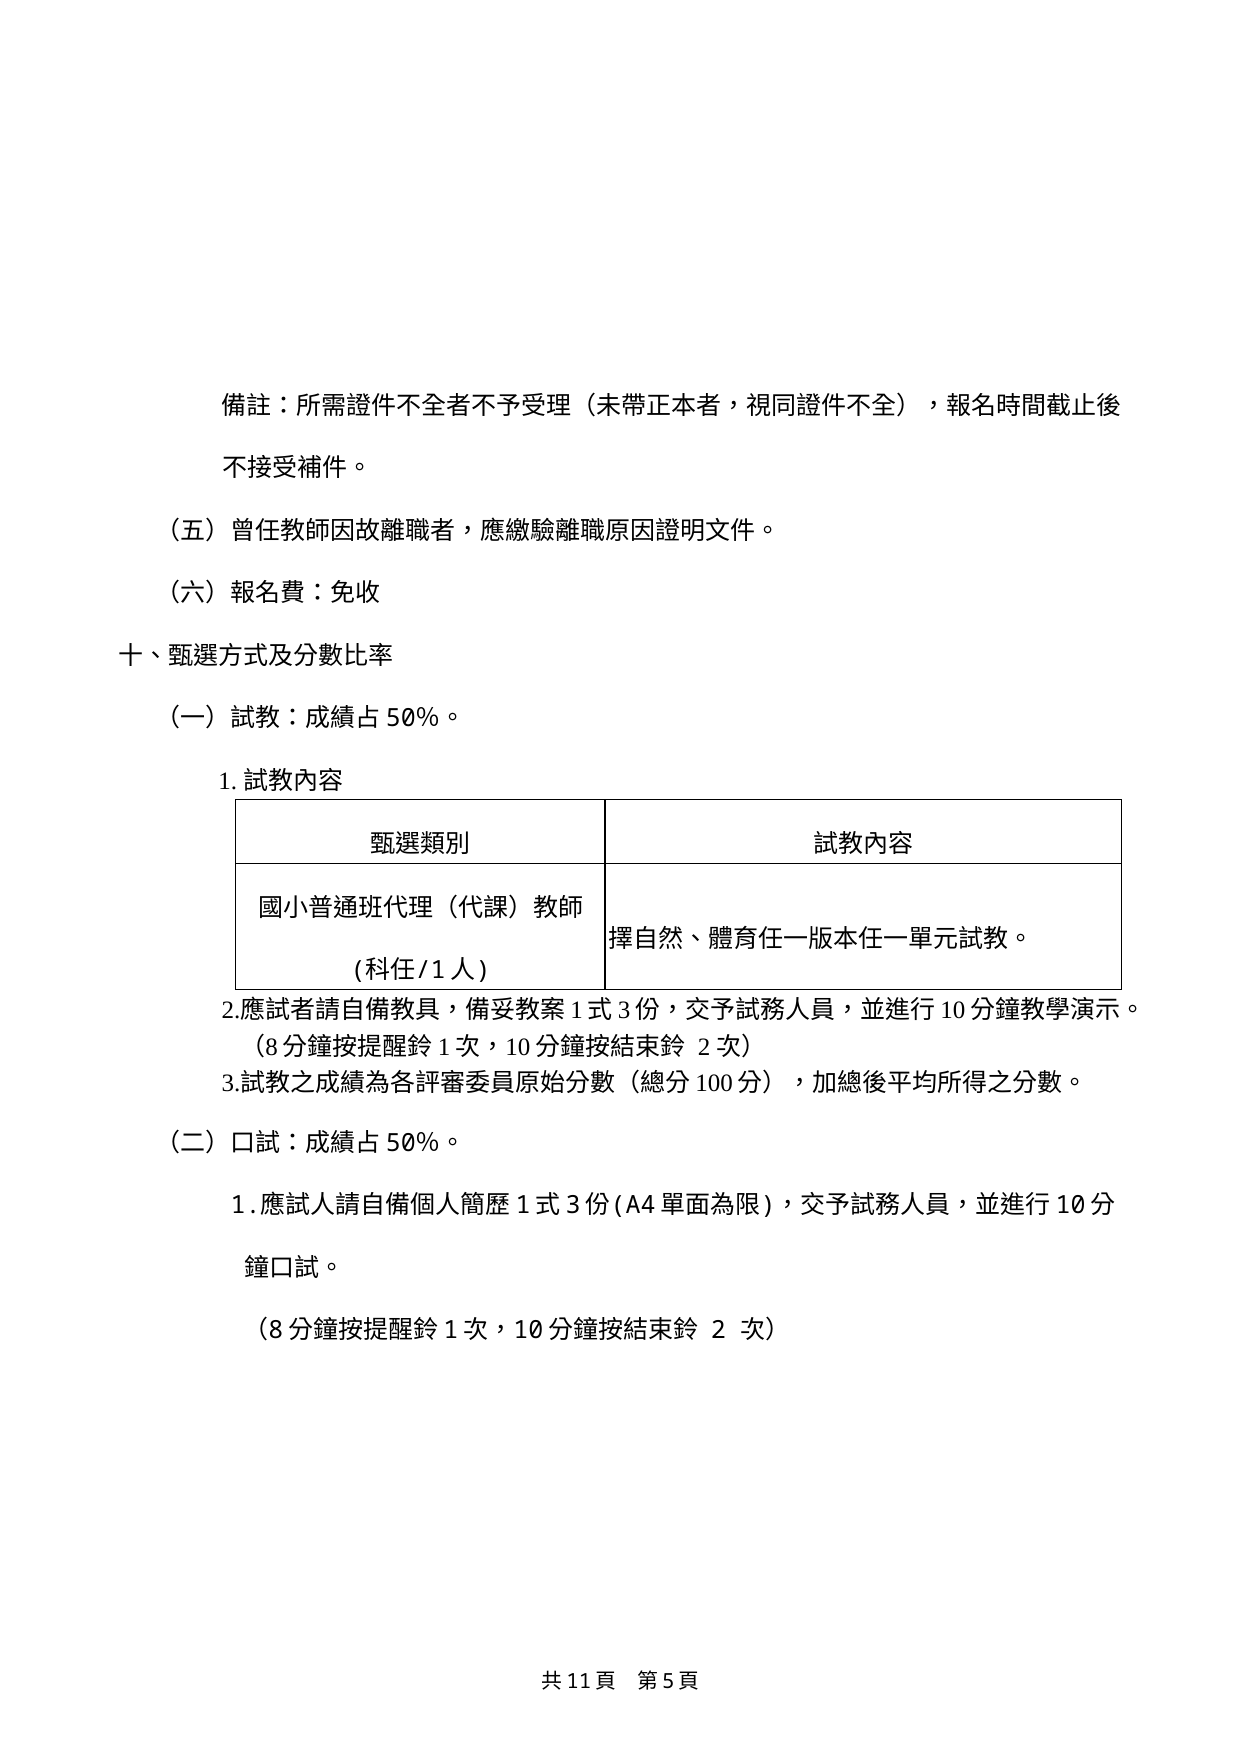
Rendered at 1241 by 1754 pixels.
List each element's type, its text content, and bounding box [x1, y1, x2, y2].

table_cell 國小普通班代理（代課）教師 (科任/1人) [236, 864, 604, 989]
table_header 甄選類別 [236, 800, 604, 863]
text （五）曾任教師因故離職者，應繳驗離職原因證明文件。 [156, 487, 1122, 549]
text （8分鐘按提醒鈴1次，10分鐘按結束鈴 2 次） [221, 1026, 1122, 1062]
text 1. 試教內容 [218, 737, 1122, 799]
text 十、甄選方式及分數比率 [118, 612, 1122, 674]
text 3.試教之成績為各評審委員原始分數（總分100分），加總後平均所得之分數。 [221, 1062, 1122, 1099]
text （8分鐘按提醒鈴1次，10分鐘按結束鈴 2 次） [143, 1286, 1122, 1349]
text （一）試教：成績占50％。 [156, 674, 1122, 737]
table_cell 擇自然、體育任一版本任一單元試教。 [606, 864, 1121, 989]
text （六）報名費：免收 [156, 549, 1122, 612]
table_header 試教內容 [606, 800, 1121, 863]
text （二）口試：成績占50％。 [156, 1099, 1122, 1161]
text 備註：所需證件不全者不予受理（未帶正本者，視同證件不全），報名時間截止後不接受補件。 [222, 362, 1122, 487]
text 1.應試人請自備個人簡歷1式3份(A4單面為限)，交予試務人員，並進行10分鐘口試。 [155, 1161, 1122, 1286]
text 2.應試者請自備教具，備妥教案1式3份，交予試務人員，並進行10分鐘教學演示。 [221, 990, 1122, 1026]
